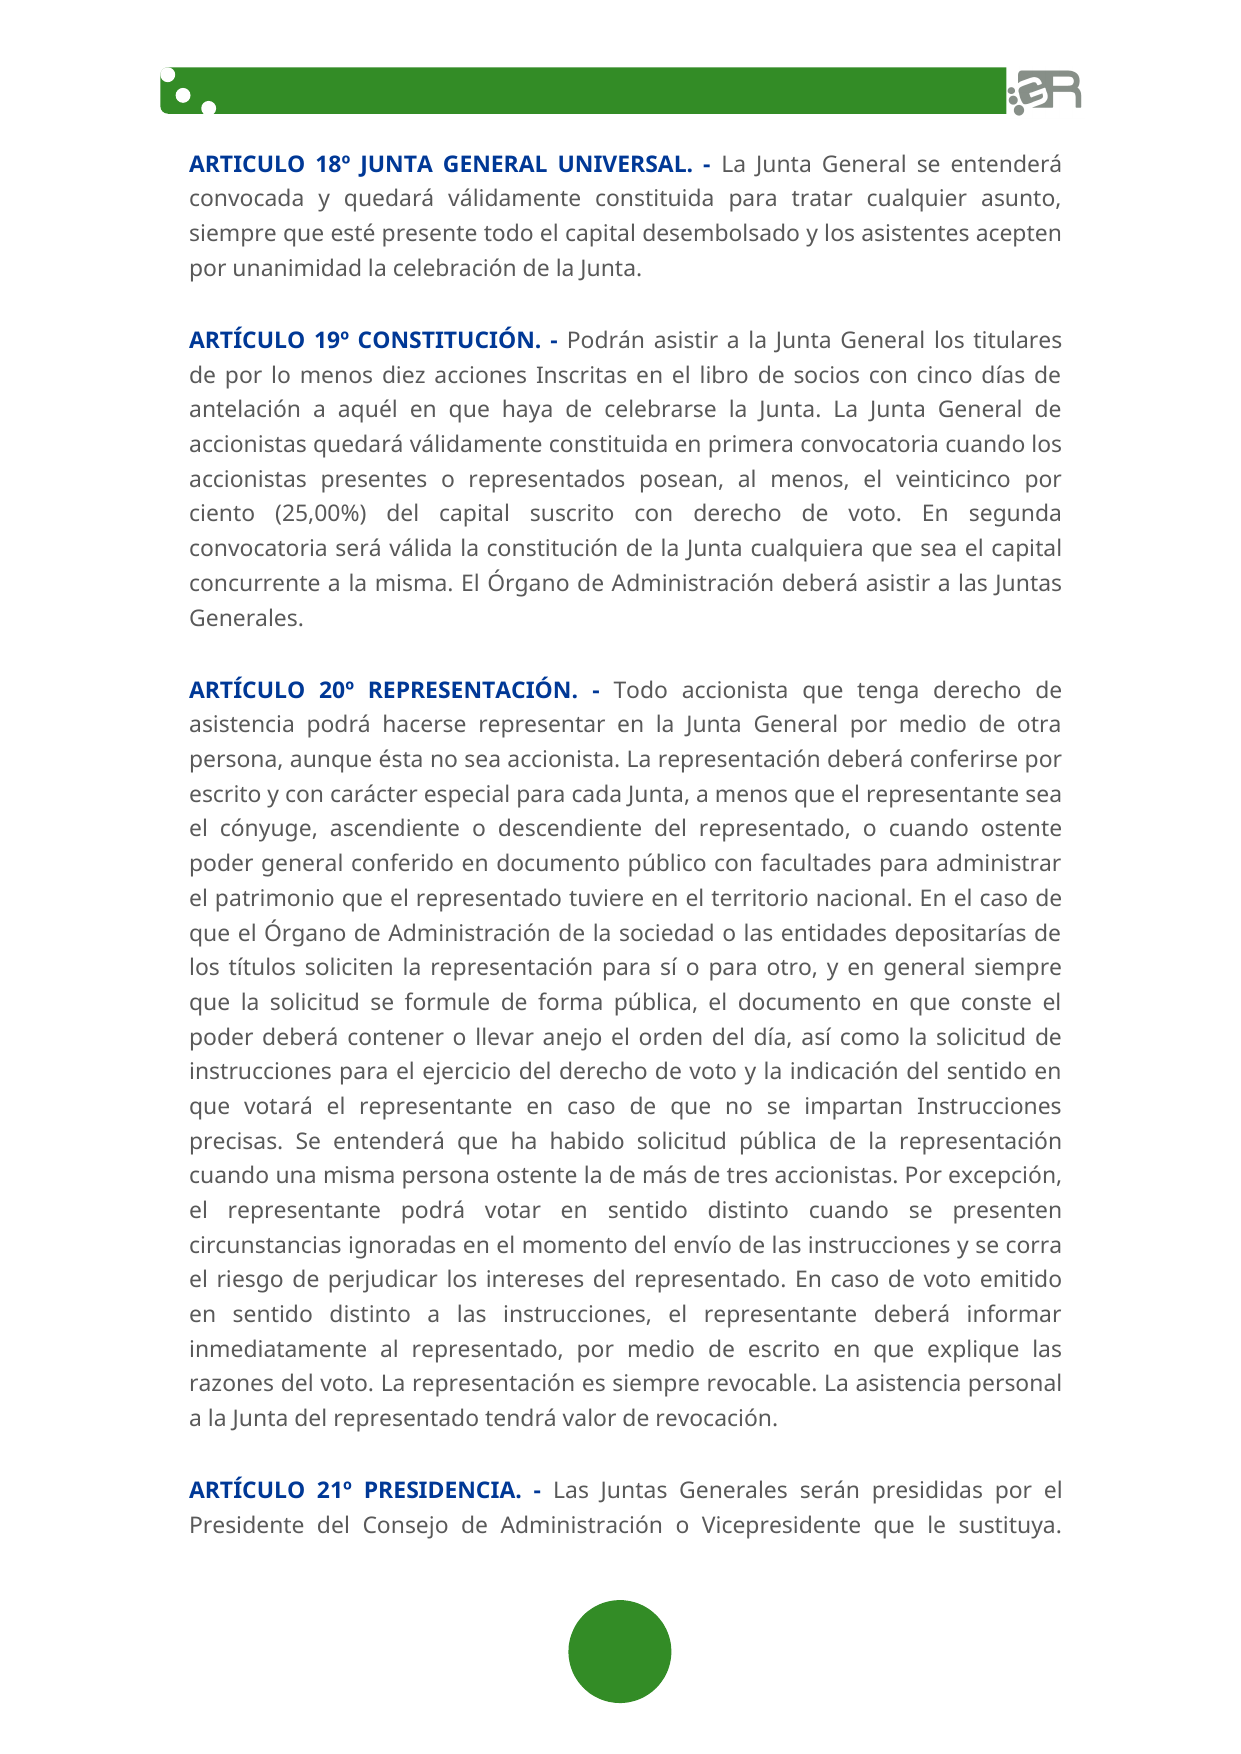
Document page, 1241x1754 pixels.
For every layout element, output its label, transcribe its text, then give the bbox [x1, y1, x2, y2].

text ARTÍCULO 21º PRESIDENCIA. - Las Juntas Generales serán presididas por el Presidente del Consejo de Administración o Vicepresidente que le sustituya. [189, 1474, 1063, 1540]
text ARTÍCULO 19º CONSTITUCIÓN. - Podrán asistir a la Junta General los titulares de por lo menos diez acciones Inscritas en el libro de socios con cinco días de antelación a aquél en que haya de celebrarse la Junta. La Junta General de accionistas quedará válidamente constituida en primera convocatoria cuando los accionistas presentes o representados posean, al menos, el veinticinco por ciento (25,00%) del capital suscrito con derecho de voto. En segunda convocatoria será válida la constitución de la Junta cualquiera que sea el capital concurrente a la misma. El Órgano de Administración deberá asistir a las Juntas Generales. [189, 324, 1063, 633]
text ARTÍCULO 20º REPRESENTACIÓN. - Todo accionista que tenga derecho de asistencia podrá hacerse representar en la Junta General por medio de otra persona, aunque ésta no sea accionista. La representación deberá conferirse por escrito y con carácter especial para cada Junta, a menos que el representante sea el cónyuge, ascendiente o descendiente del representado, o cuando ostente poder general conferido en documento público con facultades para administrar el patrimonio que el representado tuviere en el territorio nacional. En el caso de que el Órgano de Administración de la sociedad o las entidades depositarías de los títulos soliciten la representación para sí o para otro, y en general siempre que la solicitud se formule de forma pública, el documento en que conste el poder deberá contener o llevar anejo el orden del día, así como la solicitud de instrucciones para el ejercicio del derecho de voto y la indicación del sentido en que votará el representante en caso de que no se impartan Instrucciones precisas. Se entenderá que ha habido solicitud pública de la representación cuando una misma persona ostente la de más de tres accionistas. Por excepción, el representante podrá votar en sentido distinto cuando se presenten circunstancias ignoradas en el momento del envío de las instrucciones y se corra el riesgo de perjudicar los intereses del representado. En caso de voto emitido en sentido distinto a las instrucciones, el representante deberá informar inmediatamente al representado, por medio de escrito en que explique las razones del voto. La representación es siempre revocable. La asistencia personal a la Junta del representado tendrá valor de revocación. [189, 674, 1063, 1433]
text ARTICULO 18º JUNTA GENERAL UNIVERSAL. - La Junta General se entenderá convocada y quedará válidamente constituida para tratar cualquier asunto, siempre que esté presente todo el capital desembolsado y los asistentes acepten por unanimidad la celebración de la Junta. [189, 148, 1063, 283]
